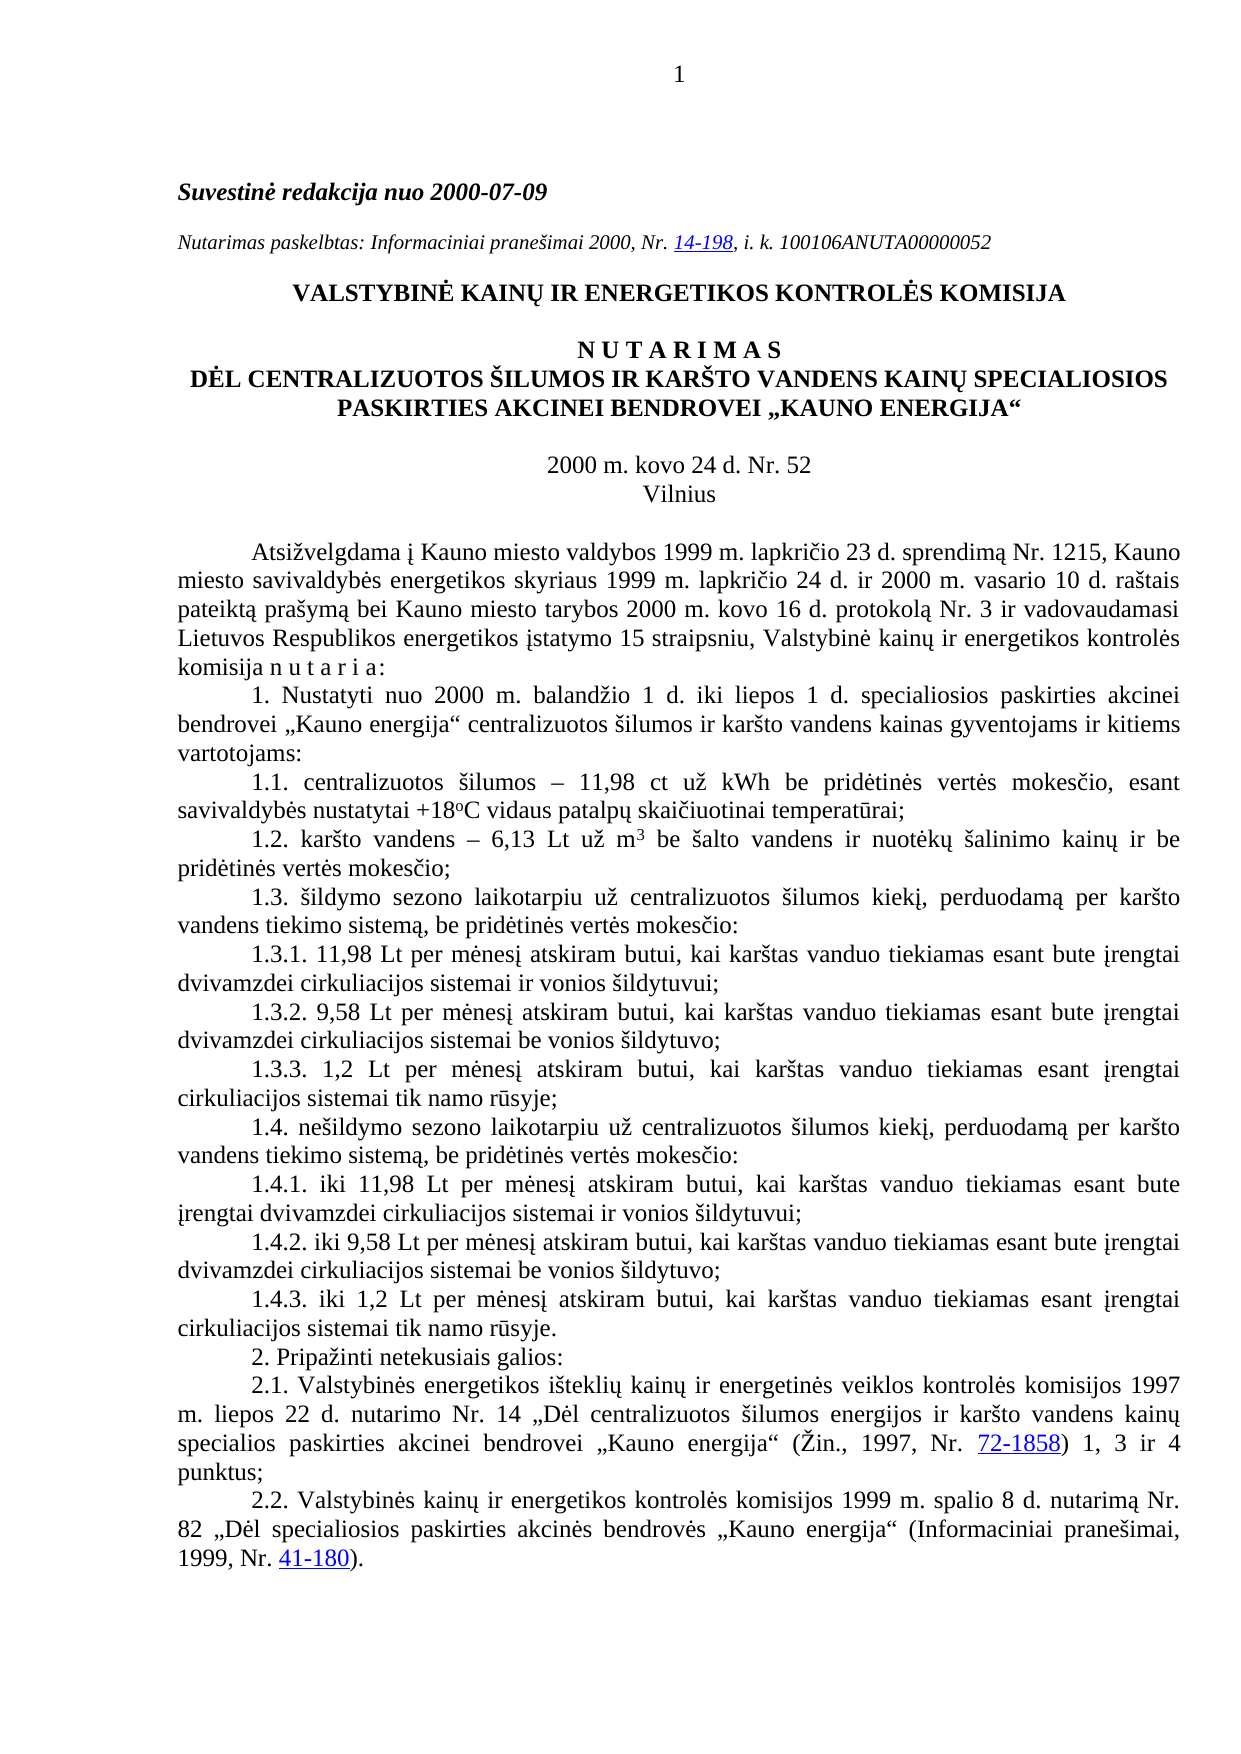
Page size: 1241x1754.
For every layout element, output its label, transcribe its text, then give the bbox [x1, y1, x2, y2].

text DĖL CENTRALIZUOTOS ŠILUMOS IR KARŠTO VANDENS KAINŲ SPECIALIOSIOS PASKIRTIES AKCINEI BENDROVEI „KAUNO ENERGIJA“ [177, 364, 1181, 422]
text 1.4. nešildymo sezono laikotarpiu už centralizuotos šilumos kiekį, perduodamą per karšto vandens tiekimo sistemą, be pridėtinės vertės mokesčio: [177, 1112, 1181, 1169]
text Atsižvelgdama į Kauno miesto valdybos 1999 m. lapkričio 23 d. sprendimą Nr. 1215, Kauno miesto savivaldybės energetikos skyriaus 1999 m. lapkričio 24 d. ir 2000 m. vasario 10 d. raštais pateiktą prašymą bei Kauno miesto tarybos 2000 m. kovo 16 d. protokolą Nr. 3 ir vadovaudamasi Lietuvos Respublikos energetikos įstatymo 15 straipsniu, Valstybinė kainų ir energetikos kontrolės komisija nutaria: [177, 537, 1181, 681]
text 1.3.1. 11,98 Lt per mėnesį atskiram butui, kai karštas vanduo tiekiamas esant bute įrengtai dvivamzdei cirkuliacijos sistemai ir vonios šildytuvui; [177, 939, 1181, 997]
text N U T A R I M A S [177, 336, 1181, 364]
text 2.2. Valstybinės kainų ir energetikos kontrolės komisijos 1999 m. spalio 8 d. nutarimą Nr. 82 „Dėl specialiosios paskirties akcinės bendrovės „Kauno energija“ (Informaciniai pranešimai, 1999, Nr. 41-180). [177, 1486, 1181, 1572]
text 2000 m. kovo 24 d. Nr. 52 [177, 451, 1181, 479]
text 1.2. karšto vandens – 6,13 Lt už m3 be šalto vandens ir nuotėkų šalinimo kainų ir be pridėtinės vertės mokesčio; [177, 824, 1181, 882]
text 1.4.2. iki 9,58 Lt per mėnesį atskiram butui, kai karštas vanduo tiekiamas esant bute įrengtai dvivamzdei cirkuliacijos sistemai be vonios šildytuvo; [177, 1227, 1181, 1284]
text 1.4.1. iki 11,98 Lt per mėnesį atskiram butui, kai karštas vanduo tiekiamas esant bute įrengtai dvivamzdei cirkuliacijos sistemai ir vonios šildytuvui; [177, 1169, 1181, 1227]
text Vilnius [177, 479, 1181, 508]
text 1.3. šildymo sezono laikotarpiu už centralizuotos šilumos kiekį, perduodamą per karšto vandens tiekimo sistemą, be pridėtinės vertės mokesčio: [177, 882, 1181, 939]
text 1. Nustatyti nuo 2000 m. balandžio 1 d. iki liepos 1 d. specialiosios paskirties akcinei bendrovei „Kauno energija“ centralizuotos šilumos ir karšto vandens kainas gyventojams ir kitiems vartotojams: [177, 681, 1181, 767]
text 1.1. centralizuotos šilumos – 11,98 ct už kWh be pridėtinės vertės mokesčio, esant savivaldybės nustatytai +18oC vidaus patalpų skaičiuotinai temperatūrai; [177, 767, 1181, 824]
text 1.3.2. 9,58 Lt per mėnesį atskiram butui, kai karštas vanduo tiekiamas esant bute įrengtai dvivamzdei cirkuliacijos sistemai be vonios šildytuvo; [177, 997, 1181, 1054]
text 1.4.3. iki 1,2 Lt per mėnesį atskiram butui, kai karštas vanduo tiekiamas esant įrengtai cirkuliacijos sistemai tik namo rūsyje. [177, 1284, 1181, 1342]
text 1.3.3. 1,2 Lt per mėnesį atskiram butui, kai karštas vanduo tiekiamas esant įrengtai cirkuliacijos sistemai tik namo rūsyje; [177, 1054, 1181, 1112]
text VALSTYBINĖ KAINŲ IR ENERGETIKOS KONTROLĖS KOMISIJA [177, 278, 1181, 307]
text 2.1. Valstybinės energetikos išteklių kainų ir energetinės veiklos kontrolės komisijos 1997 m. liepos 22 d. nutarimo Nr. 14 „Dėl centralizuotos šilumos energijos ir karšto vandens kainų specialios paskirties akcinei bendrovei „Kauno energija“ (Žin., 1997, Nr. 72-1858) 1, 3 ir 4 punktus; [177, 1371, 1181, 1486]
text Suvestinė redakcija nuo 2000-07-09 [177, 177, 1181, 206]
text Nutarimas paskelbtas: Informaciniai pranešimai 2000, Nr. 14-198, i. k. 100106ANUTA00000052 [177, 230, 1181, 254]
text 2. Pripažinti netekusiais galios: [177, 1342, 1181, 1371]
